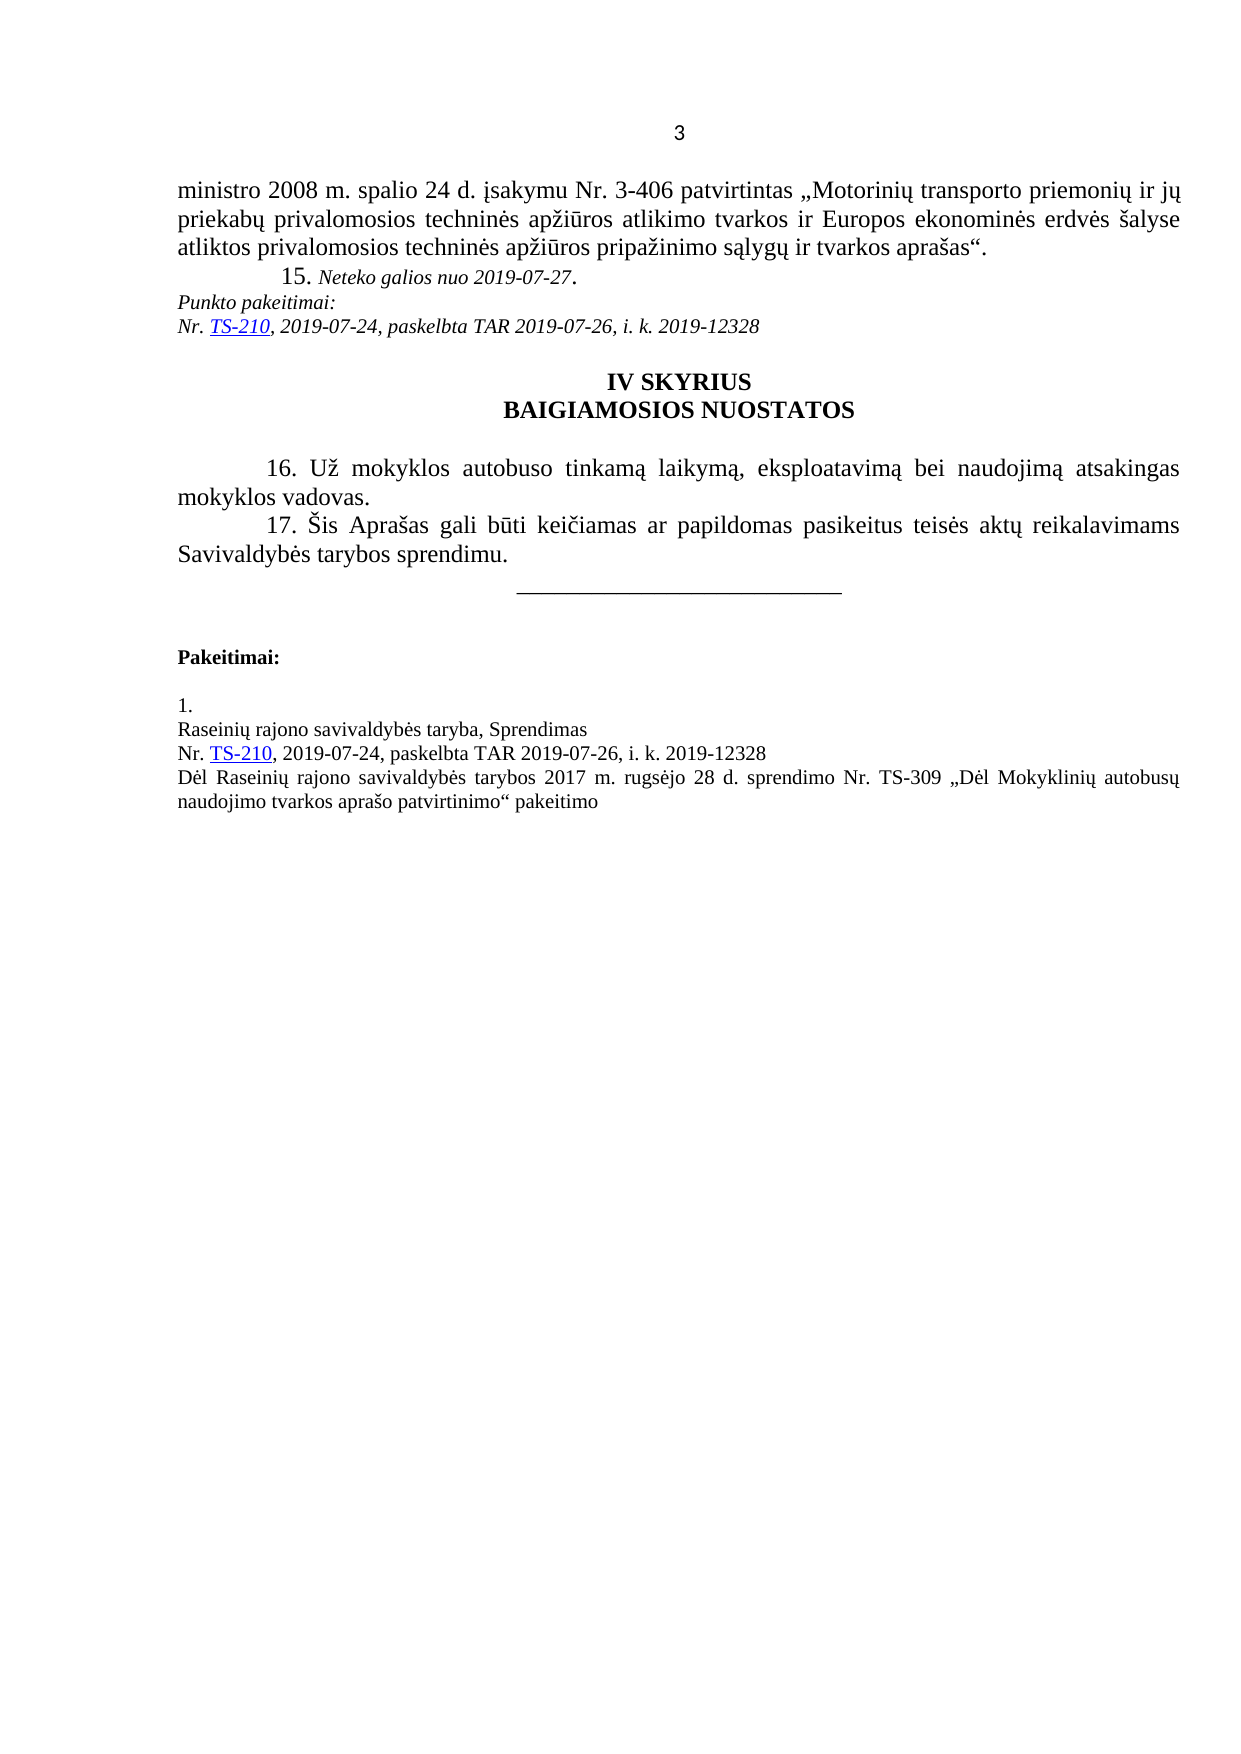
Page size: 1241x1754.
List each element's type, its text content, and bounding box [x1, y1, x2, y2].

text __________________________ [177, 568, 1181, 597]
text Nr. TS-210, 2019-07-24, paskelbta TAR 2019-07-26, i. k. 2019-12328 [177, 741, 1181, 765]
text 16. Už mokyklos autobuso tinkamą laikymą, eksploatavimą bei naudojimą atsakingas mokyklos vadovas. [177, 453, 1181, 511]
text ministro 2008 m. spalio 24 d. įsakymu Nr. 3-406 patvirtintas „Motorinių transporto priemonių ir jų priekabų privalomosios techninės apžiūros atlikimo tvarkos ir Europos ekonominės erdvės šalyse atliktos privalomosios techninės apžiūros pripažinimo sąlygų ir tvarkos aprašas“. [177, 175, 1181, 261]
text Pakeitimai: [177, 645, 1181, 669]
text BAIGIAMOSIOS NUOSTATOS [177, 396, 1181, 424]
text 17. Šis Aprašas gali būti keičiamas ar papildomas pasikeitus teisės aktų reikalavimams Savivaldybės tarybos sprendimu. [177, 511, 1181, 568]
text Dėl Raseinių rajono savivaldybės tarybos 2017 m. rugsėjo 28 d. sprendimo Nr. TS-309 „Dėl Mokyklinių autobusų naudojimo tvarkos aprašo patvirtinimo“ pakeitimo [177, 765, 1181, 813]
text Punkto pakeitimai: [177, 290, 1181, 314]
text IV SKYRIUS [177, 367, 1181, 396]
text 15. Neteko galios nuo 2019-07-27. [177, 261, 1181, 290]
text Nr. TS-210, 2019-07-24, paskelbta TAR 2019-07-26, i. k. 2019-12328 [177, 314, 1181, 338]
text 1. [177, 693, 1181, 717]
text Raseinių rajono savivaldybės taryba, Sprendimas [177, 717, 1181, 741]
